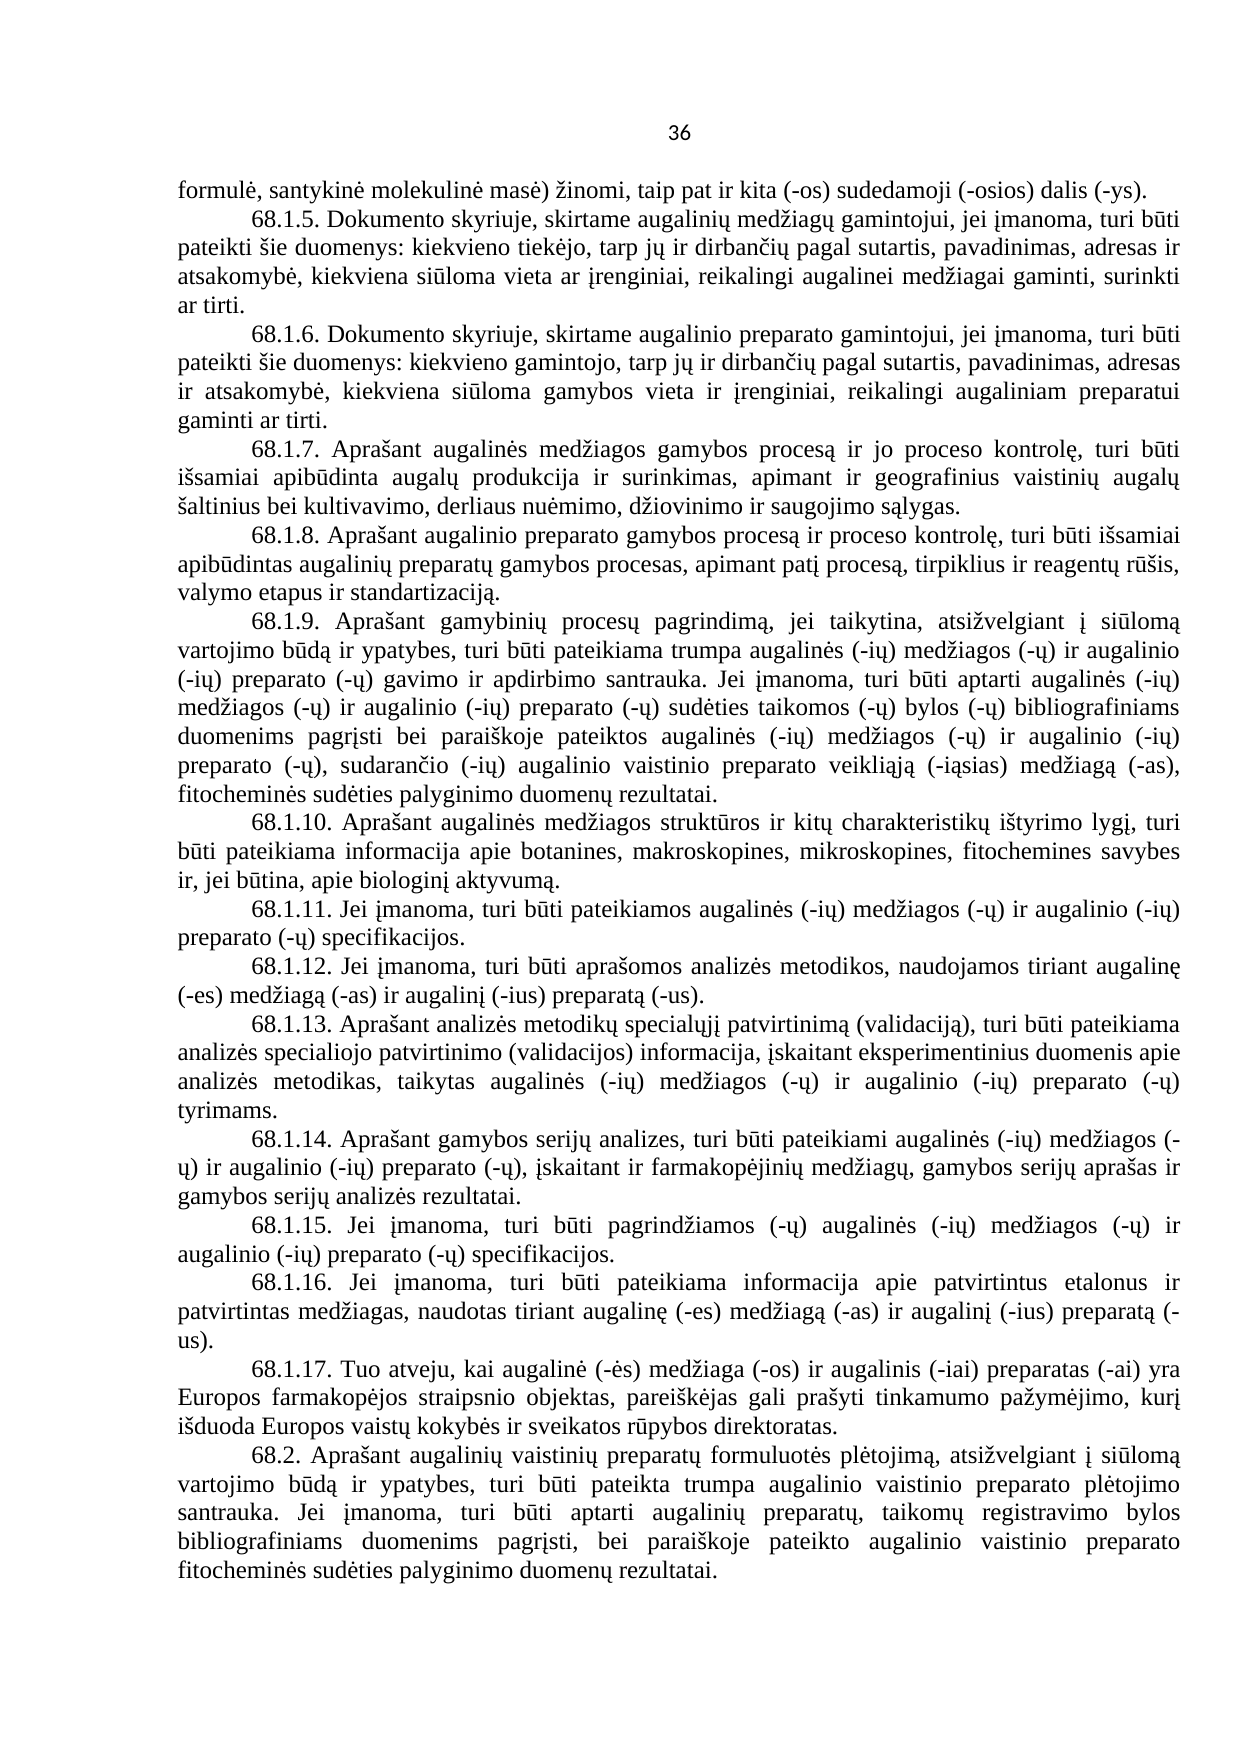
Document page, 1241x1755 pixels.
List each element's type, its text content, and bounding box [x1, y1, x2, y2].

text 68.1.16. Jei įmanoma, turi būti pateikiama informacija apie patvirtintus etalonus ir patvirtintas medžiagas, naudotas tiriant augalinę (-es) medžiagą (-as) ir augalinį (-ius) preparatą (-us). [177, 1267, 1181, 1354]
text 68.1.15. Jei įmanoma, turi būti pagrindžiamos (-ų) augalinės (-ių) medžiagos (-ų) ir augalinio (-ių) preparato (-ų) specifikacijos. [177, 1210, 1181, 1267]
text 68.1.11. Jei įmanoma, turi būti pateikiamos augalinės (-ių) medžiagos (-ų) ir augalinio (-ių) preparato (-ų) specifikacijos. [177, 894, 1181, 951]
text 68.1.17. Tuo atveju, kai augalinė (-ės) medžiaga (-os) ir augalinis (-iai) preparatas (-ai) yra Europos farmakopėjos straipsnio objektas, pareiškėjas gali prašyti tinkamumo pažymėjimo, kurį išduoda Europos vaistų kokybės ir sveikatos rūpybos direktoratas. [177, 1354, 1181, 1440]
text 68.1.5. Dokumento skyriuje, skirtame augalinių medžiagų gamintojui, jei įmanoma, turi būti pateikti šie duomenys: kiekvieno tiekėjo, tarp jų ir dirbančių pagal sutartis, pavadinimas, adresas ir atsakomybė, kiekviena siūloma vieta ar įrenginiai, reikalingi augalinei medžiagai gaminti, surinkti ar tirti. [177, 204, 1181, 319]
text 68.1.8. Aprašant augalinio preparato gamybos procesą ir proceso kontrolę, turi būti išsamiai apibūdintas augalinių preparatų gamybos procesas, apimant patį procesą, tirpiklius ir reagentų rūšis, valymo etapus ir standartizaciją. [177, 520, 1181, 606]
text 68.2. Aprašant augalinių vaistinių preparatų formuluotės plėtojimą, atsižvelgiant į siūlomą vartojimo būdą ir ypatybes, turi būti pateikta trumpa augalinio vaistinio preparato plėtojimo santrauka. Jei įmanoma, turi būti aptarti augalinių preparatų, taikomų registravimo bylos bibliografiniams duomenims pagrįsti, bei paraiškoje pateikto augalinio vaistinio preparato fitocheminės sudėties palyginimo duomenų rezultatai. [177, 1440, 1181, 1584]
text 68.1.14. Aprašant gamybos serijų analizes, turi būti pateikiami augalinės (-ių) medžiagos (-ų) ir augalinio (-ių) preparato (-ų), įskaitant ir farmakopėjinių medžiagų, gamybos serijų aprašas ir gamybos serijų analizės rezultatai. [177, 1124, 1181, 1210]
text 68.1.6. Dokumento skyriuje, skirtame augalinio preparato gamintojui, jei įmanoma, turi būti pateikti šie duomenys: kiekvieno gamintojo, tarp jų ir dirbančių pagal sutartis, pavadinimas, adresas ir atsakomybė, kiekviena siūloma gamybos vieta ir įrenginiai, reikalingi augaliniam preparatui gaminti ar tirti. [177, 319, 1181, 434]
text 68.1.12. Jei įmanoma, turi būti aprašomos analizės metodikos, naudojamos tiriant augalinę (-es) medžiagą (-as) ir augalinį (-ius) preparatą (-us). [177, 951, 1181, 1009]
text 68.1.13. Aprašant analizės metodikų specialųjį patvirtinimą (validaciją), turi būti pateikiama analizės specialiojo patvirtinimo (validacijos) informacija, įskaitant eksperimentinius duomenis apie analizės metodikas, taikytas augalinės (-ių) medžiagos (-ų) ir augalinio (-ių) preparato (-ų) tyrimams. [177, 1009, 1181, 1124]
text formulė, santykinė molekulinė masė) žinomi, taip pat ir kita (-os) sudedamoji (-osios) dalis (-ys). [177, 175, 1181, 204]
text 68.1.10. Aprašant augalinės medžiagos struktūros ir kitų charakteristikų ištyrimo lygį, turi būti pateikiama informacija apie botanines, makroskopines, mikroskopines, fitochemines savybes ir, jei būtina, apie biologinį aktyvumą. [177, 807, 1181, 894]
text 68.1.9. Aprašant gamybinių procesų pagrindimą, jei taikytina, atsižvelgiant į siūlomą vartojimo būdą ir ypatybes, turi būti pateikiama trumpa augalinės (-ių) medžiagos (-ų) ir augalinio (-ių) preparato (-ų) gavimo ir apdirbimo santrauka. Jei įmanoma, turi būti aptarti augalinės (-ių) medžiagos (-ų) ir augalinio (-ių) preparato (-ų) sudėties taikomos (-ų) bylos (-ų) bibliografiniams duomenims pagrįsti bei paraiškoje pateiktos augalinės (-ių) medžiagos (-ų) ir augalinio (-ių) preparato (-ų), sudarančio (-ių) augalinio vaistinio preparato veikliąją (-iąsias) medžiagą (-as), fitocheminės sudėties palyginimo duomenų rezultatai. [177, 606, 1181, 807]
text 68.1.7. Aprašant augalinės medžiagos gamybos procesą ir jo proceso kontrolę, turi būti išsamiai apibūdinta augalų produkcija ir surinkimas, apimant ir geografinius vaistinių augalų šaltinius bei kultivavimo, derliaus nuėmimo, džiovinimo ir saugojimo sąlygas. [177, 434, 1181, 520]
